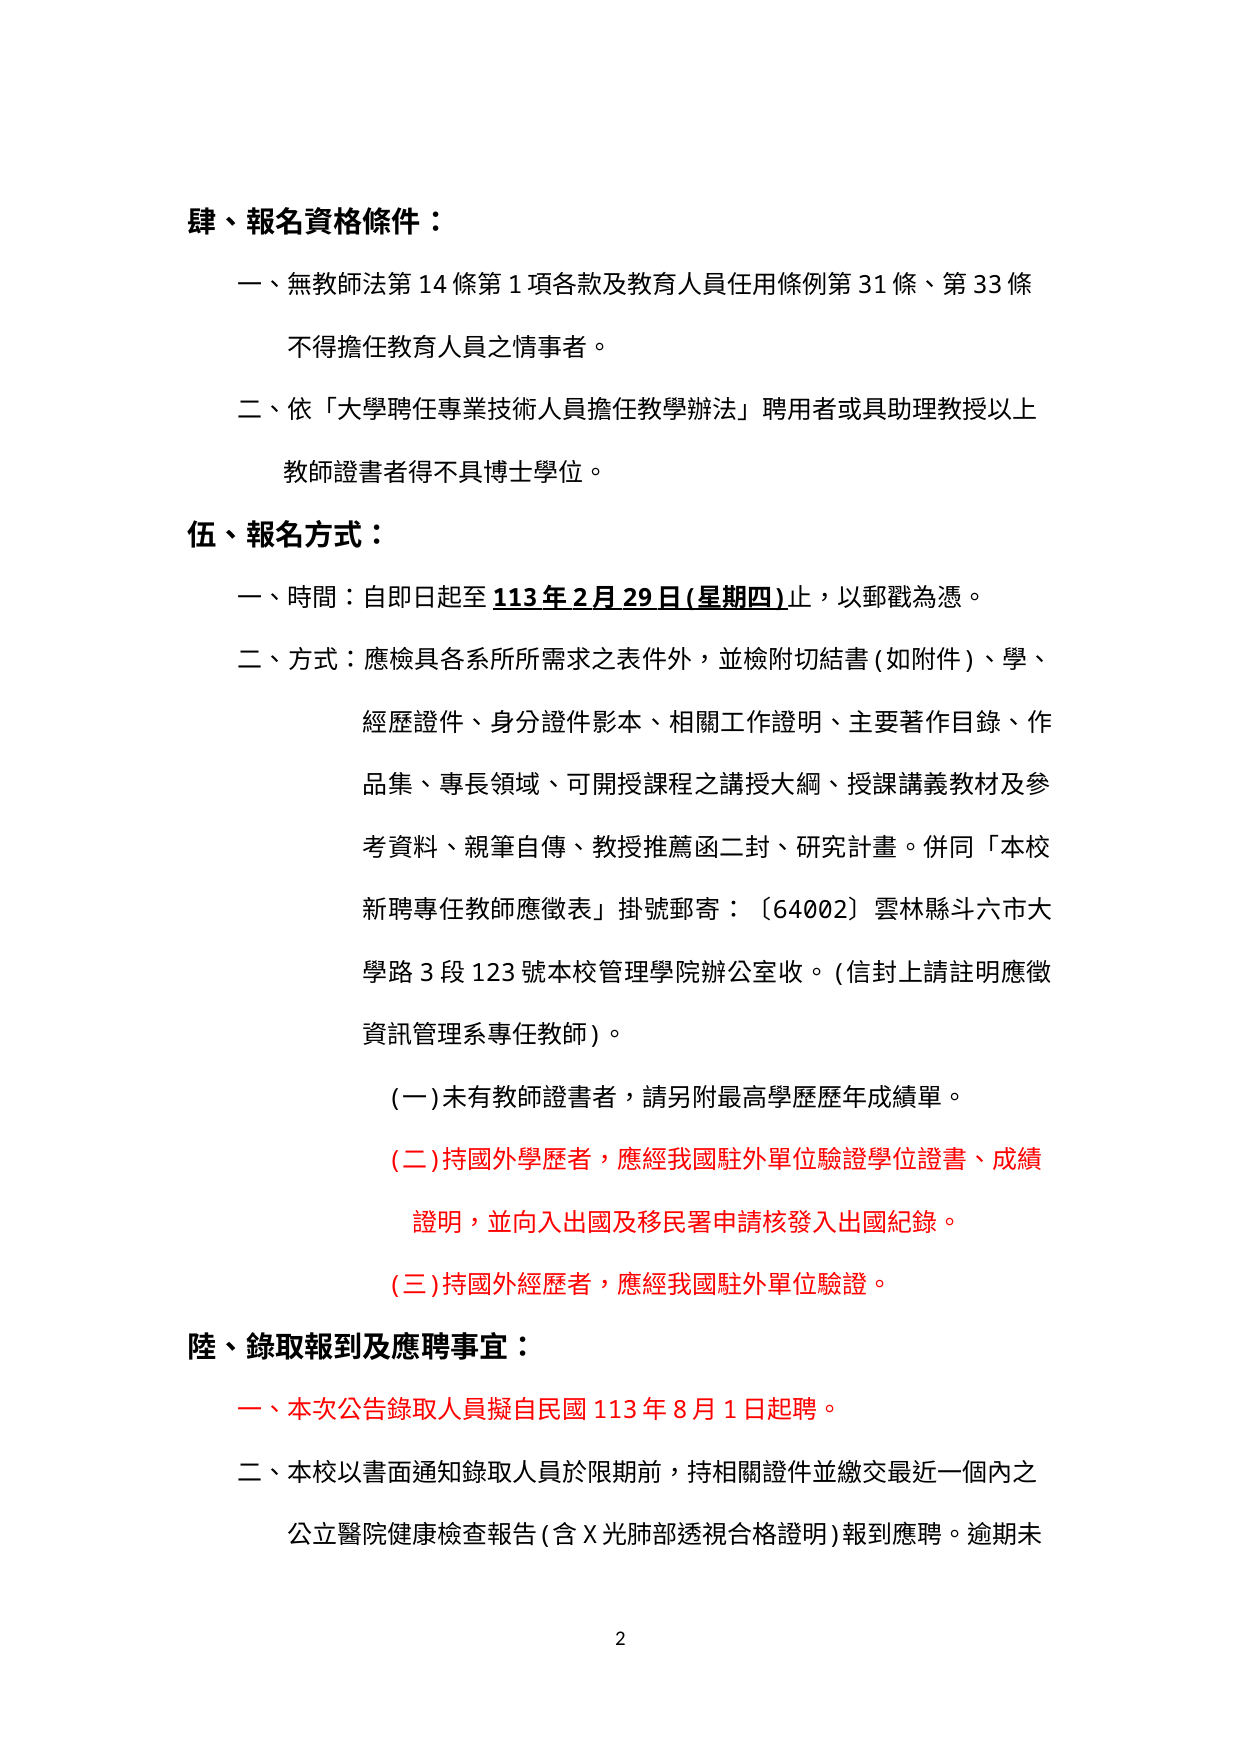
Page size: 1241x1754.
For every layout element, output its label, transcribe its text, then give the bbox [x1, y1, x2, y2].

text 一、時間：自即日起至113年2月29日(星期四)止，以郵戳為憑。 [237, 553, 1053, 616]
text 伍、報名方式： [187, 491, 1053, 553]
text 一、無教師法第14條第1項各款及教育人員任用條例第31條、第33條不得擔任教育人員之情事者。 [237, 241, 1053, 366]
text 二、本校以書面通知錄取人員於限期前，持相關證件並繳交最近一個內之公立醫院健康檢查報告(含X光肺部透視合格證明)報到應聘。逾期未 [237, 1428, 1053, 1553]
text (二)持國外學歷者，應經我國駐外單位驗證學位證書、成績證明，並向入出國及移民署申請核發入出國紀錄。 [237, 1116, 1053, 1241]
text 陸、錄取報到及應聘事宜： [187, 1303, 1053, 1366]
text (三)持國外經歷者，應經我國駐外單位驗證。 [237, 1241, 1053, 1303]
text 肆、報名資格條件： [187, 178, 1053, 241]
text 一、本次公告錄取人員擬自民國113年8月1日起聘。 [187, 1366, 1053, 1428]
text 二、方式：應檢具各系所所需求之表件外，並檢附切結書(如附件)、學、經歷證件、身分證件影本、相關工作證明、主要著作目錄、作品集、專長領域、可開授課程之講授大綱、授課講義教材及參考資料、親筆自傳、教授推薦函二封、研究計畫。併同「本校新聘專任教師應徵表」掛號郵寄：〔64002〕雲林縣斗六市大學路3段123號本校管理學院辦公室收。(信封上請註明應徵資訊管理系專任教師)。 [237, 616, 1053, 1053]
text (一)未有教師證書者，請另附最高學歷歷年成績單。 [237, 1053, 1053, 1116]
text 二、依「大學聘任專業技術人員擔任教學辦法」聘用者或具助理教授以上教師證書者得不具博士學位。 [237, 366, 1053, 491]
